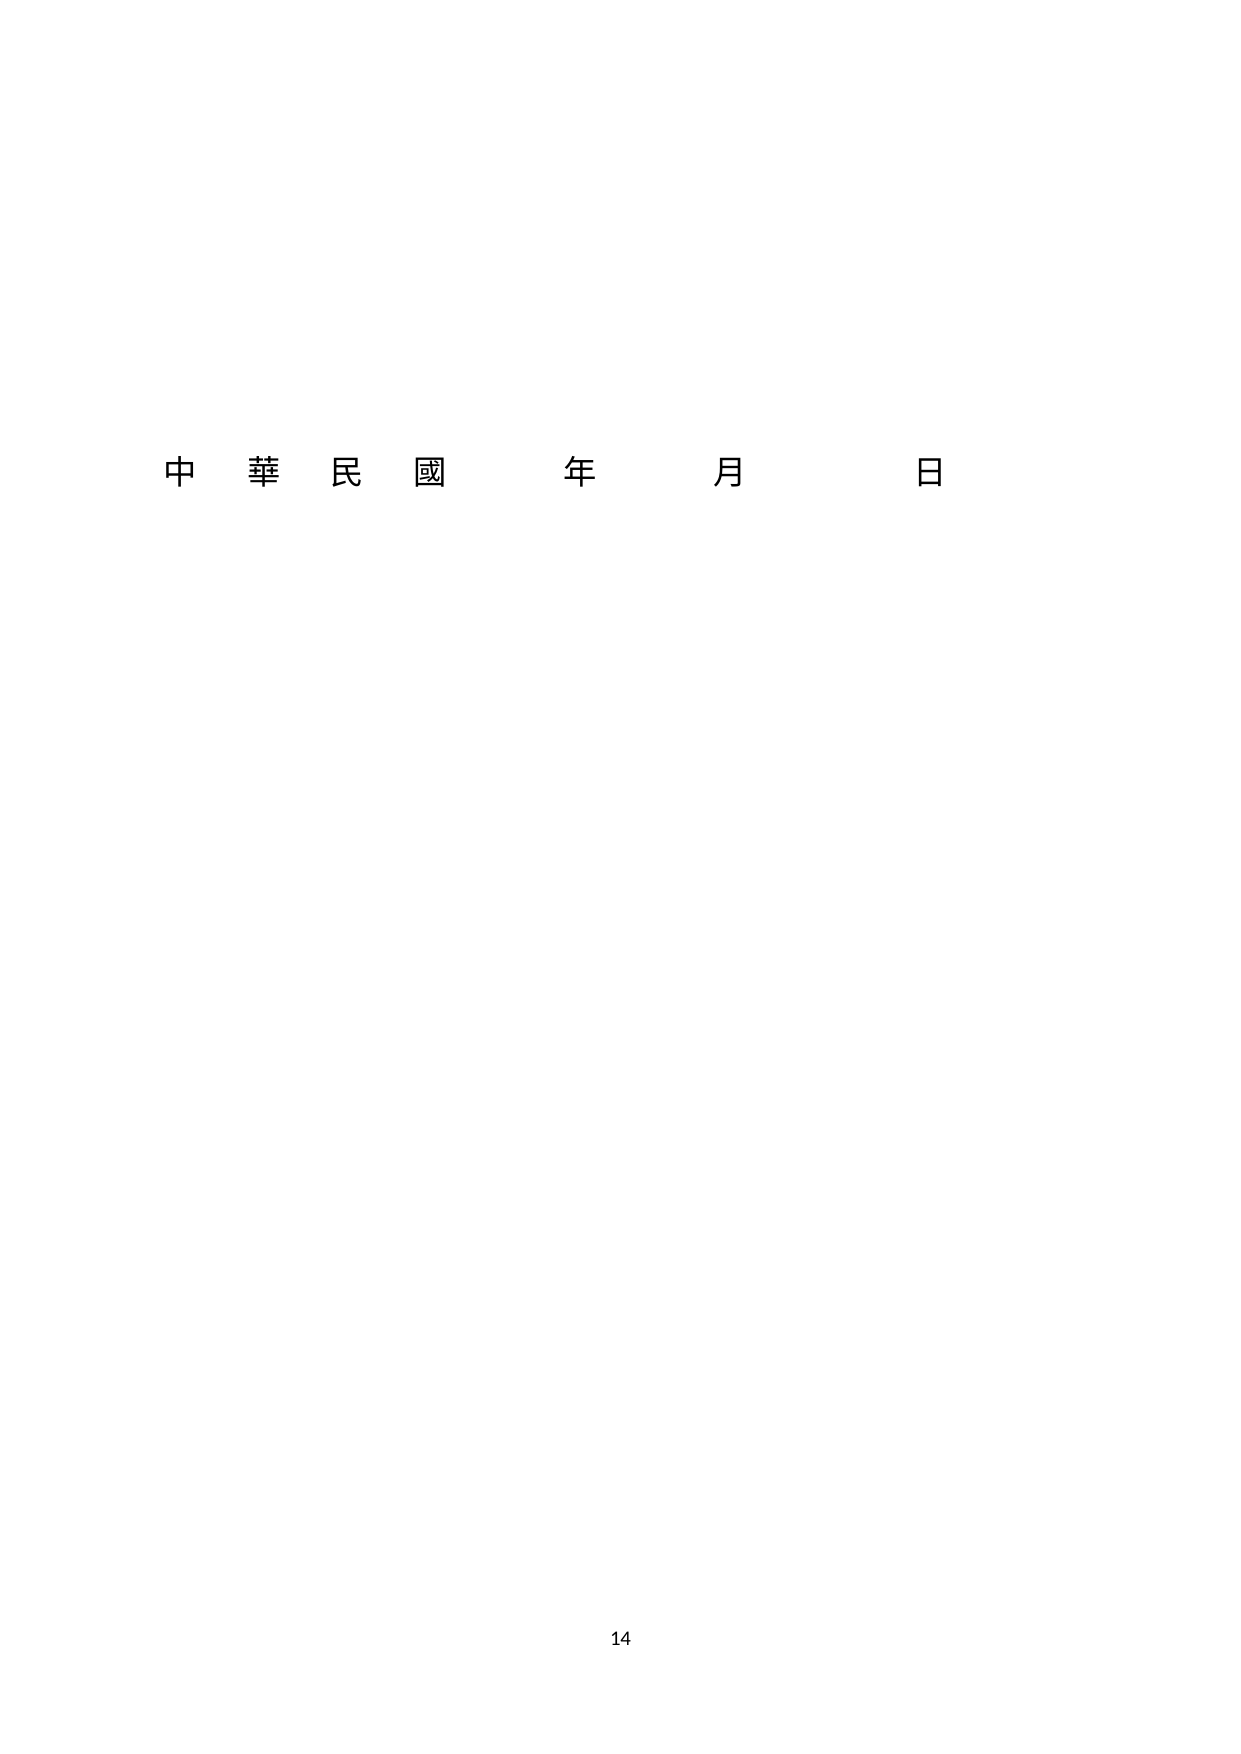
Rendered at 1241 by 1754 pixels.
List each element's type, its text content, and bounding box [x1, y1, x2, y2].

text 中 華 民 國 年 月 日 [164, 428, 1078, 491]
